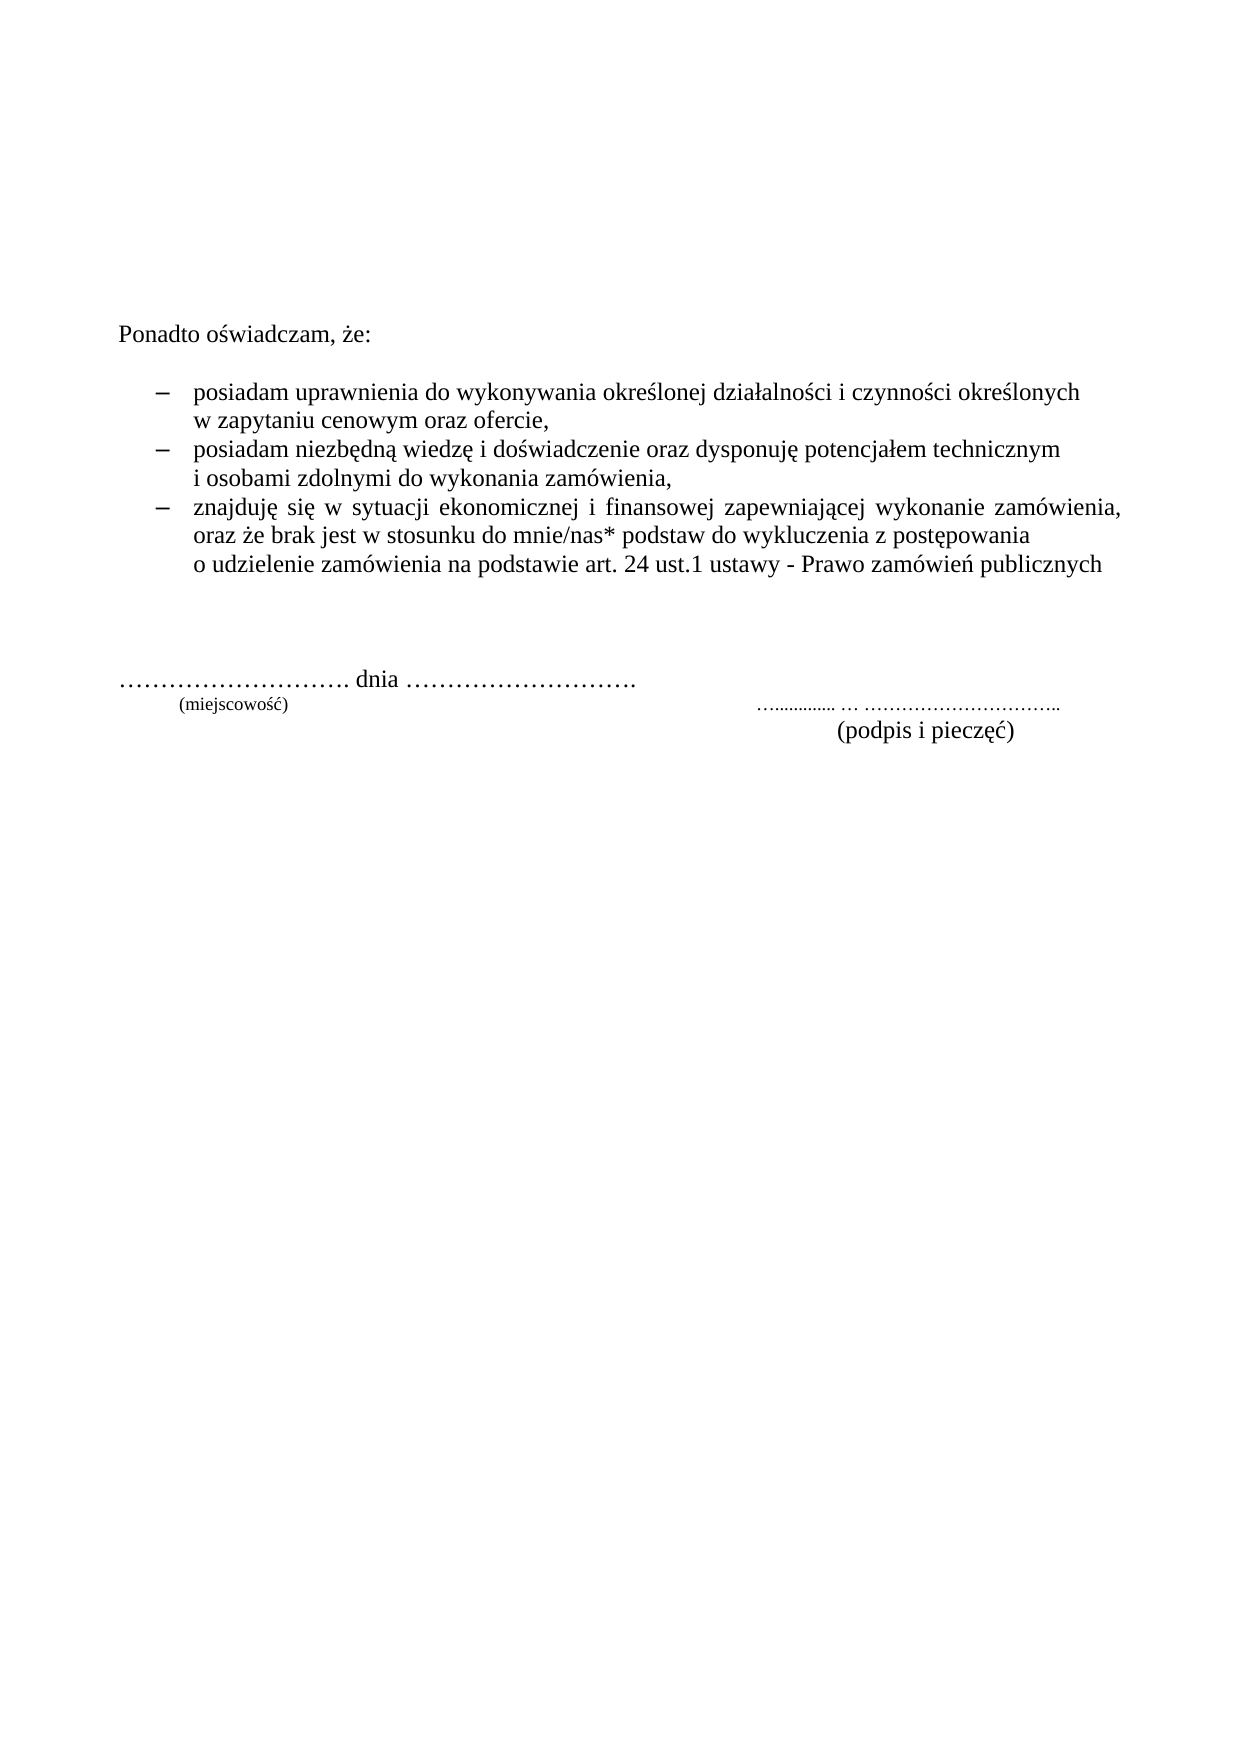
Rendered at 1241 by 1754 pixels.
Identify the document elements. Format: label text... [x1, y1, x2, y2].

text Ponadto oświadczam, że: [118, 319, 1122, 348]
text w zapytaniu cenowym oraz ofercie, [118, 406, 1122, 434]
list znajduję się w sytuacji ekonomicznej i finansowej zapewniającej wykonanie zamówienia, oraz że brak jest w stosunku do mnie/nas* podstaw do wykluczenia z postępowania [156, 492, 1122, 549]
text i osobami zdolnymi do wykonania zamówienia, [118, 463, 1122, 492]
text ………………………. dnia ………………………. [118, 664, 1122, 693]
text (podpis i pieczęć) [118, 715, 1122, 743]
text (miejscowość) …............. … ………………………….. [118, 693, 1122, 715]
list posiadam niezbędną wiedzę i doświadczenie oraz dysponuję potencjałem technicznym [156, 434, 1122, 463]
list posiadam uprawnienia do wykonywania określonej działalności i czynności określonych [156, 377, 1122, 406]
text o udzielenie zamówienia na podstawie art. 24 ust.1 ustawy - Prawo zamówień publicznych [118, 549, 1122, 578]
